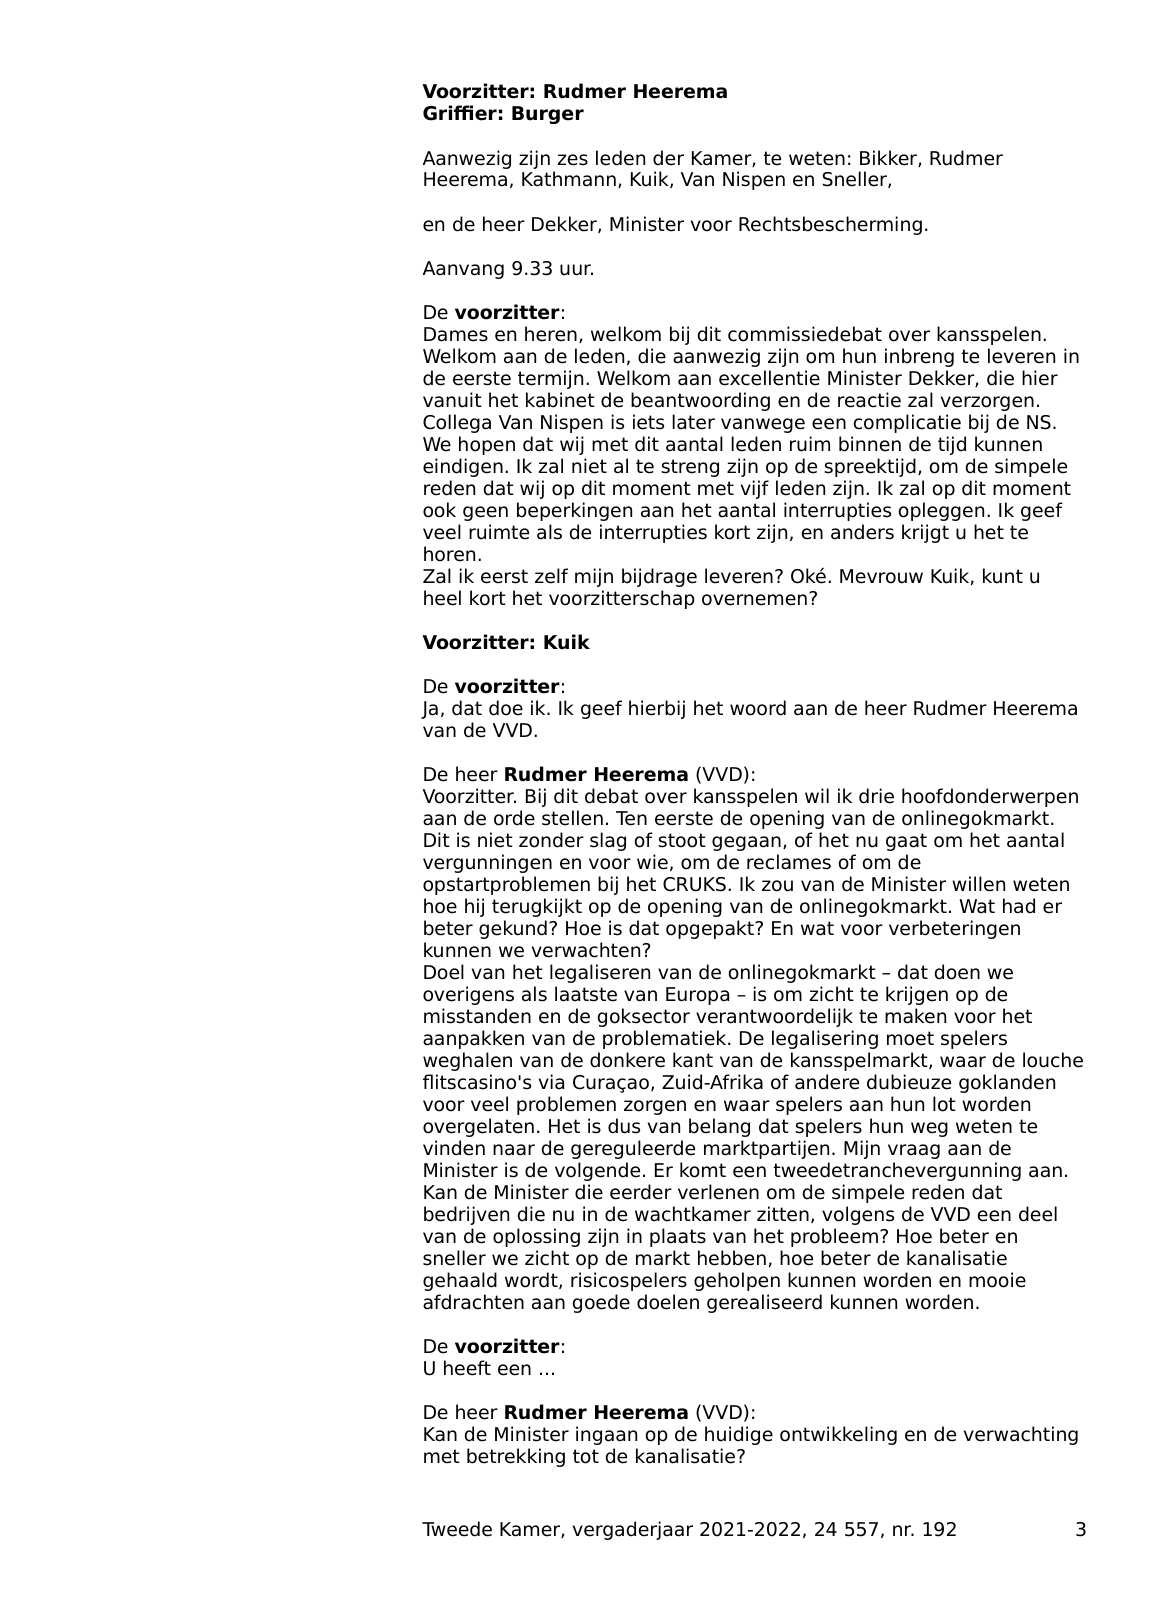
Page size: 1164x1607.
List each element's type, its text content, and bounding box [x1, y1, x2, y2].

text Doel van het legaliseren van de onlinegokmarkt – dat doen we overigens als laatste van Europa – is om zicht te krijgen op de misstanden en de goksector verantwoordelijk te maken voor het aanpakken van de problematiek. De legalisering moet spelers weghalen van de donkere kant van de kansspelmarkt, waar de louche flitscasino's via Curaçao, Zuid-Afrika of andere dubieuze goklanden voor veel problemen zorgen en waar spelers aan hun lot worden overgelaten. Het is dus van belang dat spelers hun weg weten te vinden naar de gereguleerde marktpartijen. Mijn vraag aan de Minister is de volgende. Er komt een tweedetranchevergunning aan. Kan de Minister die eerder verlenen om de simpele reden dat bedrijven die nu in de wachtkamer zitten, volgens de VVD een deel van de oplossing zijn in plaats van het probleem? Hoe beter en sneller we zicht op de markt hebben, hoe beter de kanalisatie gehaald wordt, risicospelers geholpen kunnen worden en mooie afdrachten aan goede doelen gerealiseerd kunnen worden. [422, 962, 1087, 1313]
text U heeft een ... [422, 1358, 1087, 1380]
text Griffier: Burger [422, 103, 1087, 125]
text Dames en heren, welkom bij dit commissiedebat over kansspelen. Welkom aan de leden, die aanwezig zijn om hun inbreng te leveren in de eerste termijn. Welkom aan excellentie Minister Dekker, die hier vanuit het kabinet de beantwoording en de reactie zal verzorgen. Collega Van Nispen is iets later vanwege een complicatie bij de NS. We hopen dat wij met dit aantal leden ruim binnen de tijd kunnen eindigen. Ik zal niet al te streng zijn op de spreektijd, om de simpele reden dat wij op dit moment met vijf leden zijn. Ik zal op dit moment ook geen beperkingen aan het aantal interrupties opleggen. Ik geef veel ruimte als de interrupties kort zijn, en anders krijgt u het te horen. [422, 324, 1087, 566]
text De voorzitter: [422, 1336, 1087, 1358]
text De voorzitter: [422, 302, 1087, 324]
text De voorzitter: [422, 676, 1087, 698]
text Aanwezig zijn zes leden der Kamer, te weten: Bikker, Rudmer Heerema, Kathmann, Kuik, Van Nispen en Sneller, [422, 147, 1087, 191]
text Voorzitter: Kuik [422, 632, 1087, 654]
text De heer Rudmer Heerema (VVD): [422, 764, 1087, 786]
text Voorzitter: Rudmer Heerema [422, 81, 1087, 103]
text Voorzitter. Bij dit debat over kansspelen wil ik drie hoofdonderwerpen aan de orde stellen. Ten eerste de opening van de onlinegokmarkt. Dit is niet zonder slag of stoot gegaan, of het nu gaat om het aantal vergunningen en voor wie, om de reclames of om de opstartproblemen bij het CRUKS. Ik zou van de Minister willen weten hoe hij terugkijkt op de opening van de onlinegokmarkt. Wat had er beter gekund? Hoe is dat opgepakt? En wat voor verbeteringen kunnen we verwachten? [422, 786, 1087, 962]
text en de heer Dekker, Minister voor Rechtsbescherming. [422, 213, 1087, 236]
text De heer Rudmer Heerema (VVD): [422, 1402, 1087, 1424]
text Aanvang 9.33 uur. [422, 258, 1087, 280]
text Zal ik eerst zelf mijn bijdrage leveren? Oké. Mevrouw Kuik, kunt u heel kort het voorzitterschap overnemen? [422, 566, 1087, 609]
text Kan de Minister ingaan op de huidige ontwikkeling en de verwachting met betrekking tot de kanalisatie? [422, 1424, 1087, 1468]
text Ja, dat doe ik. Ik geef hierbij het woord aan de heer Rudmer Heerema van de VVD. [422, 698, 1087, 742]
